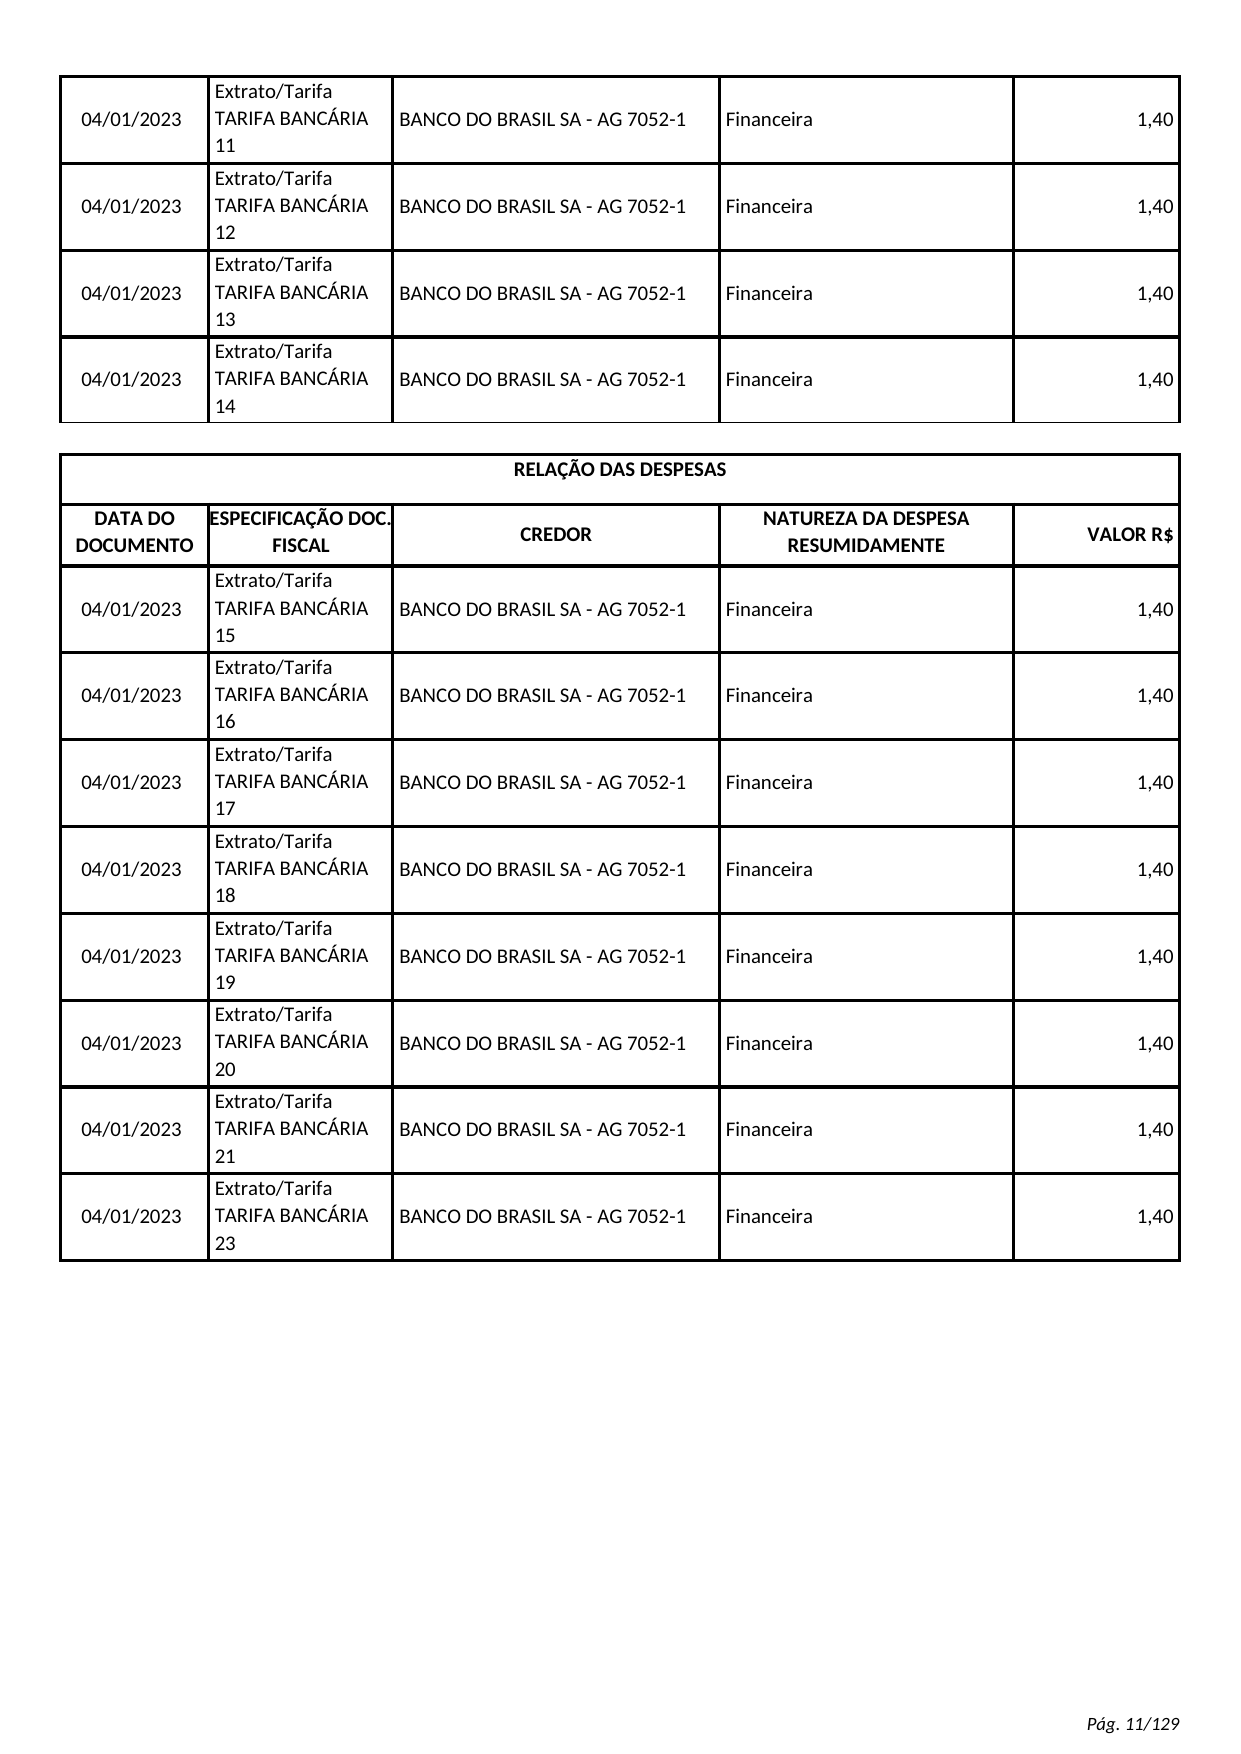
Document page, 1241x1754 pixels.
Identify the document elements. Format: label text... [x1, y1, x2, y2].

table_cell Financeira [721, 339, 1012, 421]
table_cell 1,40 [1015, 252, 1178, 335]
table_cell Financeira [721, 1002, 1012, 1085]
table_cell Extrato/Tarifa TARIFA BANCÁRIA 16 [210, 654, 391, 738]
table_cell Financeira [721, 252, 1012, 335]
table_cell Financeira [721, 1089, 1012, 1172]
table_header [1013, 456, 1178, 502]
table_cell BANCO DO BRASIL SA - AG 7052-1 [394, 915, 718, 998]
table_cell 1,40 [1015, 1002, 1178, 1085]
table_cell BANCO DO BRASIL SA - AG 7052-1 [394, 252, 718, 335]
table_cell Extrato/Tarifa TARIFA BANCÁRIA 13 [210, 252, 391, 335]
table_cell BANCO DO BRASIL SA - AG 7052-1 [394, 568, 718, 651]
table_cell 1,40 [1015, 741, 1178, 825]
table_cell 1,40 [1015, 165, 1178, 248]
table_cell BANCO DO BRASIL SA - AG 7052-1 [394, 165, 718, 248]
table_cell Extrato/Tarifa TARIFA BANCÁRIA 23 [210, 1175, 391, 1259]
table_cell 1,40 [1015, 915, 1178, 998]
table_cell 1,40 [1015, 828, 1178, 912]
table_cell BANCO DO BRASIL SA - AG 7052-1 [394, 1002, 718, 1085]
table_cell 04/01/2023 [62, 741, 207, 825]
table_cell 04/01/2023 [62, 252, 207, 335]
table_cell Financeira [721, 1175, 1012, 1259]
table_cell BANCO DO BRASIL SA - AG 7052-1 [394, 741, 718, 825]
table_cell 1,40 [1015, 568, 1178, 651]
table_cell 04/01/2023 [62, 1002, 207, 1085]
table_cell 04/01/2023 [62, 165, 207, 248]
table_cell Extrato/Tarifa TARIFA BANCÁRIA 17 [210, 741, 391, 825]
table_cell 04/01/2023 [62, 568, 207, 651]
table_cell 1,40 [1015, 1089, 1178, 1172]
table_cell 04/01/2023 [62, 339, 207, 421]
table_cell 04/01/2023 [62, 1175, 207, 1259]
table_cell Extrato/Tarifa TARIFA BANCÁRIA 19 [210, 915, 391, 998]
table_cell 1,40 [1015, 78, 1178, 162]
table_cell Extrato/Tarifa TARIFA BANCÁRIA 15 [210, 568, 391, 651]
table_header RELAÇÃO DAS DESPESAS [62, 456, 1013, 502]
table_cell 04/01/2023 [62, 828, 207, 912]
table_cell 1,40 [1015, 1175, 1178, 1259]
table_cell Extrato/Tarifa TARIFA BANCÁRIA 20 [210, 1002, 391, 1085]
table_cell Financeira [721, 165, 1012, 248]
table_cell CREDOR [394, 506, 718, 564]
table_cell 1,40 [1015, 654, 1178, 738]
table_cell 04/01/2023 [62, 915, 207, 998]
table_cell 04/01/2023 [62, 654, 207, 738]
table_cell Extrato/Tarifa TARIFA BANCÁRIA 18 [210, 828, 391, 912]
table_cell Financeira [721, 654, 1012, 738]
table_cell Extrato/Tarifa TARIFA BANCÁRIA 21 [210, 1089, 391, 1172]
table_cell Extrato/Tarifa TARIFA BANCÁRIA 12 [210, 165, 391, 248]
table_cell VALOR R$ [1015, 506, 1178, 564]
table_cell BANCO DO BRASIL SA - AG 7052-1 [394, 654, 718, 738]
table_cell BANCO DO BRASIL SA - AG 7052-1 [394, 1175, 718, 1259]
table_cell DATA DO DOCUMENTO [62, 506, 207, 564]
table_cell Financeira [721, 78, 1012, 162]
table_cell BANCO DO BRASIL SA - AG 7052-1 [394, 78, 718, 162]
table_cell 04/01/2023 [62, 78, 207, 162]
table_cell Extrato/Tarifa TARIFA BANCÁRIA 11 [210, 78, 391, 162]
table_cell NATUREZA DA DESPESA RESUMIDAMENTE [721, 506, 1012, 564]
table_cell BANCO DO BRASIL SA - AG 7052-1 [394, 339, 718, 421]
table_cell Extrato/Tarifa TARIFA BANCÁRIA 14 [210, 339, 391, 421]
table_cell Financeira [721, 741, 1012, 825]
table_cell Financeira [721, 568, 1012, 651]
table_cell 04/01/2023 [62, 1089, 207, 1172]
table_cell BANCO DO BRASIL SA - AG 7052-1 [394, 828, 718, 912]
table_cell BANCO DO BRASIL SA - AG 7052-1 [394, 1089, 718, 1172]
table_cell ESPECIFICAÇÃO DOC. FISCAL [210, 506, 391, 564]
table_cell Financeira [721, 828, 1012, 912]
table_cell Financeira [721, 915, 1012, 998]
table_cell 1,40 [1015, 339, 1178, 421]
